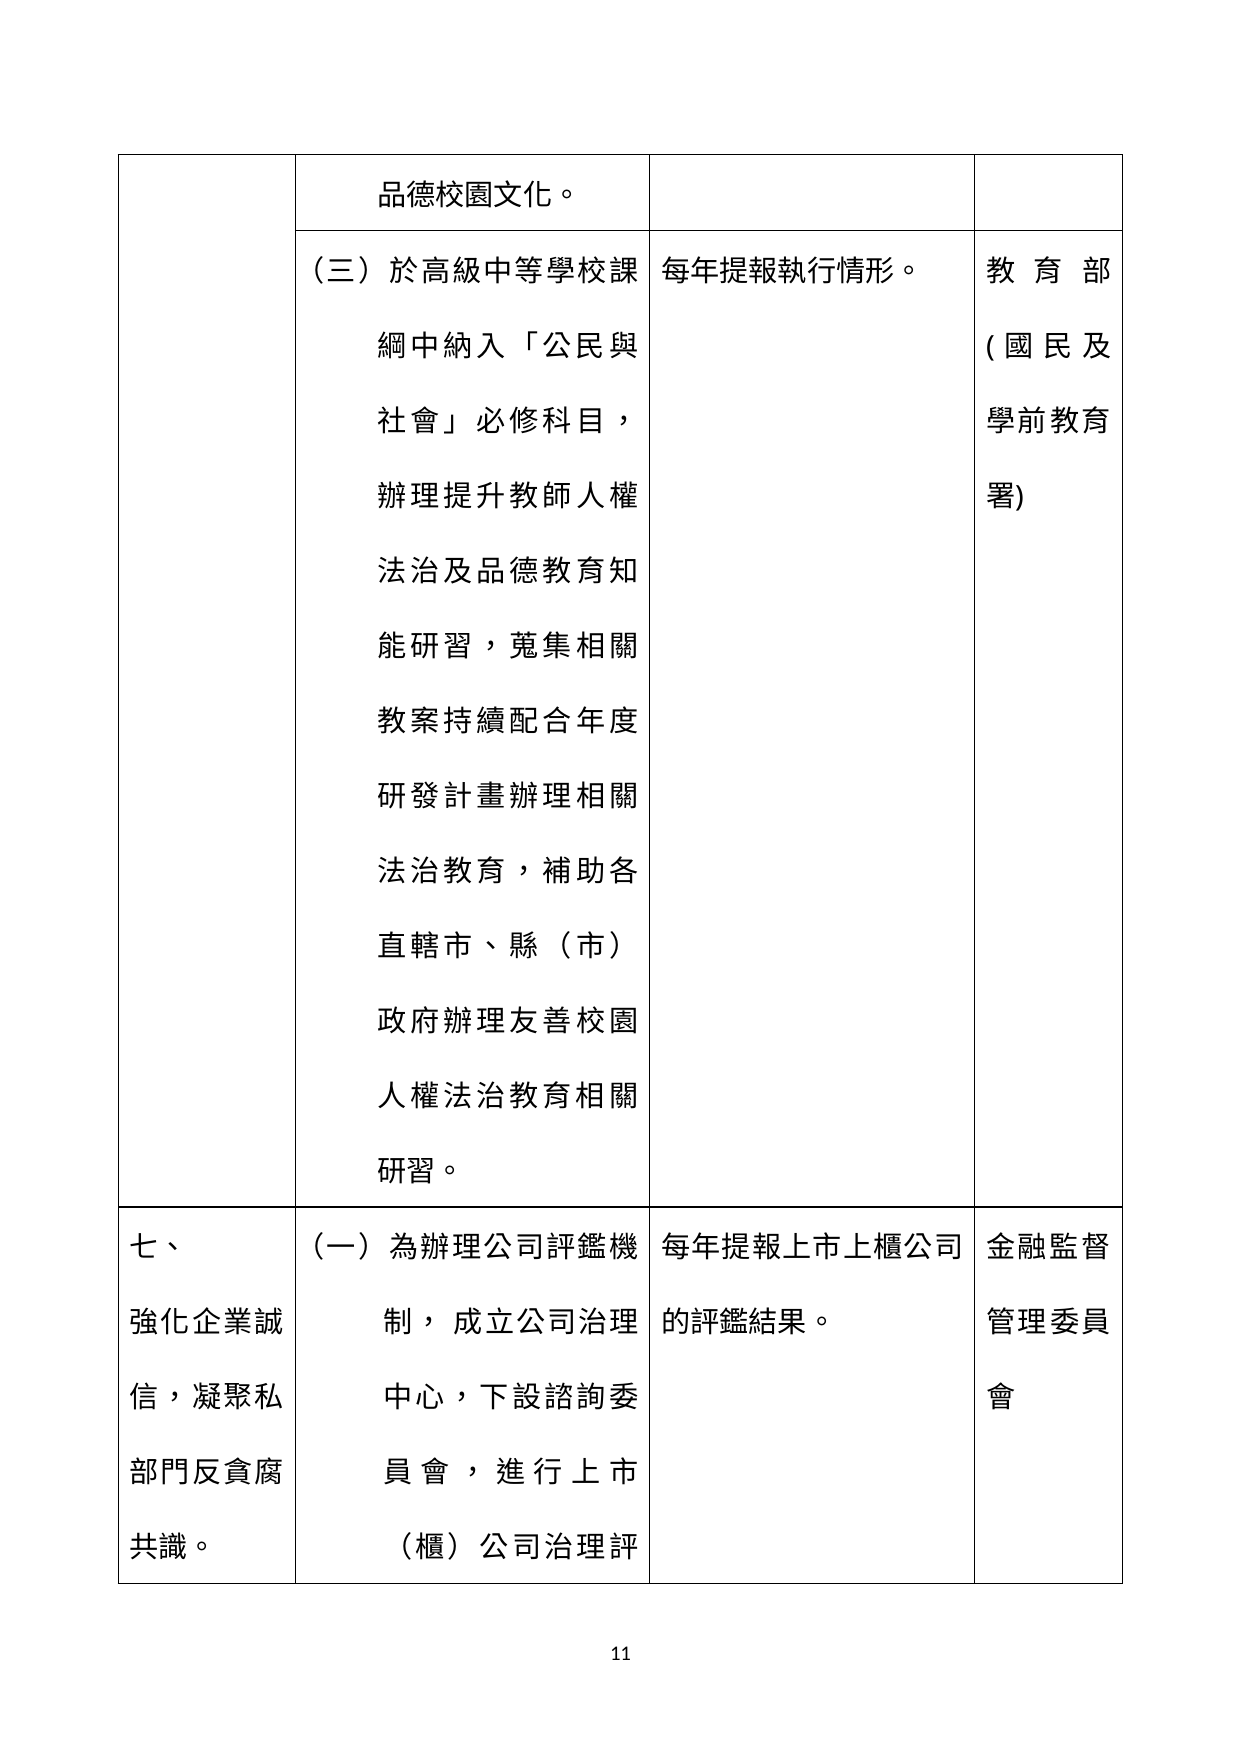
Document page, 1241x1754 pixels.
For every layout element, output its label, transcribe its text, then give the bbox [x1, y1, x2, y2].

table_cell [650, 155, 974, 230]
table_cell 每年提報執行情形。 [650, 231, 974, 1206]
table_cell [975, 155, 1122, 230]
table_cell 金融監督管理委員會 [975, 1208, 1122, 1582]
table_cell 每年提報上市上櫃公司的評鑑結果。 [650, 1208, 974, 1582]
table_cell 品德校園文化。 [296, 155, 649, 230]
table_cell （一）為辦理公司評鑑機制， 成立公司治理中心，下設諮詢委員會，進行上市（櫃）公司治理評 [296, 1208, 649, 1582]
table_cell 七、 強化企業誠信，凝聚私部門反貪腐共識。 [119, 1208, 295, 1582]
table_cell （三）於高級中等學校課綱中納入「公民與社會」必修科目，辦理提升教師人權法治及品德教育知能研習，蒐集相關教案持續配合年度研發計畫辦理相關法治教育，補助各直轄市、縣（市）政府辦理友善校園人權法治教育相關研習。 [296, 231, 649, 1206]
table_cell 教育部(國民及學前教育署) [975, 231, 1122, 1206]
